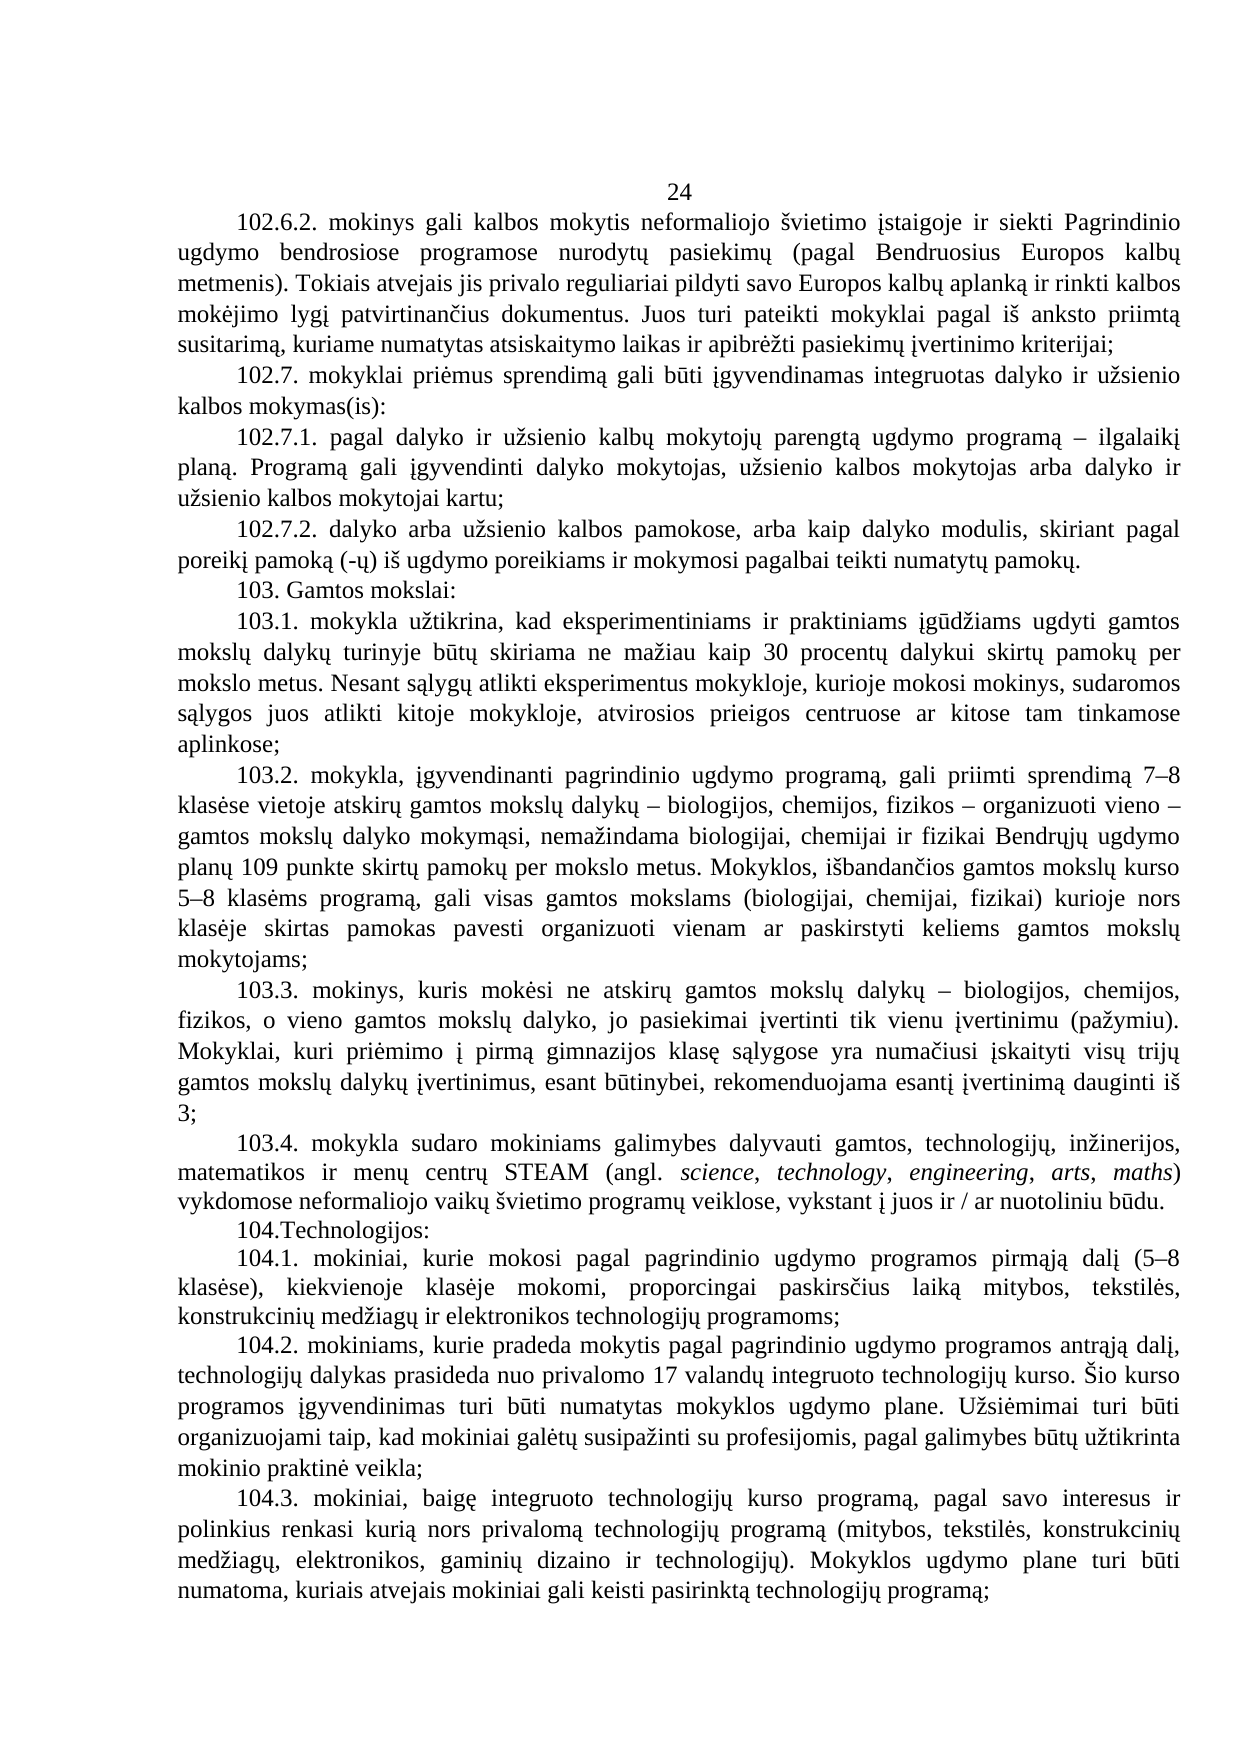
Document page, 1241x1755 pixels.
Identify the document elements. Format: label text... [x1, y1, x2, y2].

text 104.3. mokiniai, baigę integruoto technologijų kurso programą, pagal savo interesus ir polinkius renkasi kurią nors privalomą technologijų programą (mitybos, tekstilės, konstrukcinių medžiagų, elektronikos, gaminių dizaino ir technologijų). Mokyklos ugdymo plane turi būti numatoma, kuriais atvejais mokiniai gali keisti pasirinktą technologijų programą; [177, 1483, 1181, 1604]
text 103.4. mokykla sudaro mokiniams galimybes dalyvauti gamtos, technologijų, inžinerijos, matematikos ir menų centrų STEAM (angl. science, technology, engineering, arts, maths) vykdomose neformaliojo vaikų švietimo programų veiklose, vykstant į juos ir / ar nuotoliniu būdu. [177, 1128, 1181, 1215]
text 102.7.1. pagal dalyko ir užsienio kalbų mokytojų parengtą ugdymo programą – ilgalaikį planą. Programą gali įgyvendinti dalyko mokytojas, užsienio kalbos mokytojas arba dalyko ir užsienio kalbos mokytojai kartu; [177, 422, 1181, 512]
text 104.1. mokiniai, kurie mokosi pagal pagrindinio ugdymo programos pirmąją dalį (5–8 klasėse), kiekvienoje klasėje mokomi, proporcingai paskirsčius laiką mitybos, tekstilės, konstrukcinių medžiagų ir elektronikos technologijų programoms; [177, 1243, 1181, 1330]
text 103.2. mokykla, įgyvendinanti pagrindinio ugdymo programą, gali priimti sprendimą 7–8 klasėse vietoje atskirų gamtos mokslų dalykų – biologijos, chemijos, fizikos – organizuoti vieno – gamtos mokslų dalyko mokymąsi, nemažindama biologijai, chemijai ir fizikai Bendrųjų ugdymo planų 109 punkte skirtų pamokų per mokslo metus. Mokyklos, išbandančios gamtos mokslų kurso 5–8 klasėms programą, gali visas gamtos mokslams (biologijai, chemijai, fizikai) kurioje nors klasėje skirtas pamokas pavesti organizuoti vienam ar paskirstyti keliems gamtos mokslų mokytojams; [177, 760, 1181, 973]
text 103.1. mokykla užtikrina, kad eksperimentiniams ir praktiniams įgūdžiams ugdyti gamtos mokslų dalykų turinyje būtų skiriama ne mažiau kaip 30 procentų dalykui skirtų pamokų per mokslo metus. Nesant sąlygų atlikti eksperimentus mokykloje, kurioje mokosi mokinys, sudaromos sąlygos juos atlikti kitoje mokykloje, atvirosios prieigos centruose ar kitose tam tinkamose aplinkose; [177, 606, 1181, 758]
text 104.2. mokiniams, kurie pradeda mokytis pagal pagrindinio ugdymo programos antrąją dalį, technologijų dalykas prasideda nuo privalomo 17 valandų integruoto technologijų kurso. Šio kurso programos įgyvendinimas turi būti numatytas mokyklos ugdymo plane. Užsiėmimai turi būti organizuojami taip, kad mokiniai galėtų susipažinti su profesijomis, pagal galimybes būtų užtikrinta mokinio praktinė veikla; [177, 1330, 1181, 1481]
text 102.7.2. dalyko arba užsienio kalbos pamokose, arba kaip dalyko modulis, skiriant pagal poreikį pamoką (-ų) iš ugdymo poreikiams ir mokymosi pagalbai teikti numatytų pamokų. [177, 514, 1181, 573]
text 104.Technologijos: [177, 1215, 1181, 1243]
text 103. Gamtos mokslai: [177, 575, 1181, 604]
text 102.6.2. mokinys gali kalbos mokytis neformaliojo švietimo įstaigoje ir siekti Pagrindinio ugdymo bendrosiose programose nurodytų pasiekimų (pagal Bendruosius Europos kalbų metmenis). Tokiais atvejais jis privalo reguliariai pildyti savo Europos kalbų aplanką ir rinkti kalbos mokėjimo lygį patvirtinančius dokumentus. Juos turi pateikti mokyklai pagal iš anksto priimtą susitarimą, kuriame numatytas atsiskaitymo laikas ir apibrėžti pasiekimų įvertinimo kriterijai; [177, 207, 1181, 358]
text 102.7. mokyklai priėmus sprendimą gali būti įgyvendinamas integruotas dalyko ir užsienio kalbos mokymas(is): [177, 360, 1181, 420]
text 103.3. mokinys, kuris mokėsi ne atskirų gamtos mokslų dalykų – biologijos, chemijos, fizikos, o vieno gamtos mokslų dalyko, jo pasiekimai įvertinti tik vienu įvertinimu (pažymiu). Mokyklai, kuri priėmimo į pirmą gimnazijos klasę sąlygose yra numačiusi įskaityti visų trijų gamtos mokslų dalykų įvertinimus, esant būtinybei, rekomenduojama esantį įvertinimą dauginti iš 3; [177, 975, 1181, 1127]
